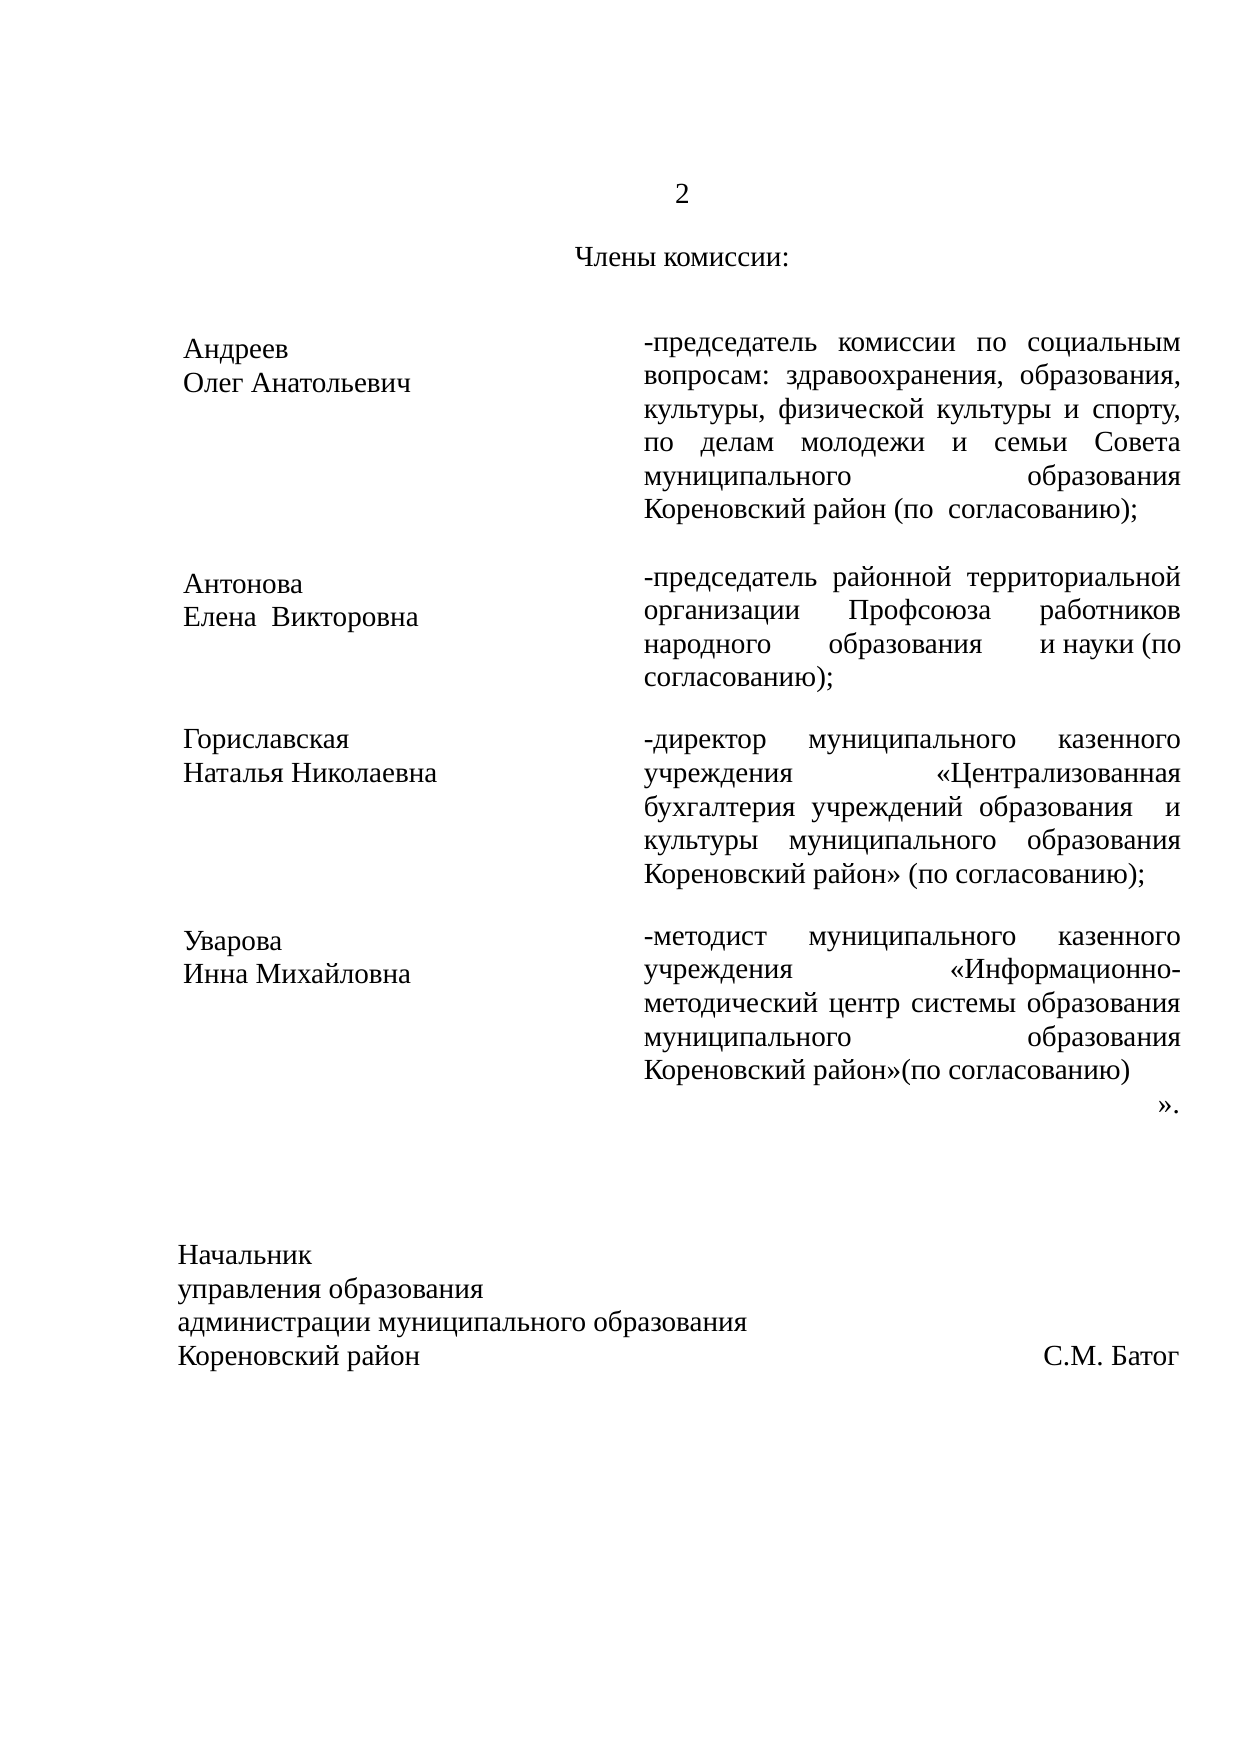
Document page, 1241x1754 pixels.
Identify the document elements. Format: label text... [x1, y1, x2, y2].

table_cell Андреев Олег Анатольевич Антонова Елена Викторовна [183, 303, 643, 693]
text управления образования [177, 1271, 1181, 1304]
table_cell -директор муниципального казенного учреждения «Централизованная бухгалтерия учреждений образования и культуры муниципального образования Кореновский район» (по согласованию); -методист муниципального казенного учреждения «Информационно-методический центр системы образования муниципального образования Кореновский район»(по согласованию) ». [644, 693, 1181, 1167]
table_cell Гориславская Наталья Николаевна Уварова Инна Михайловна [183, 693, 643, 1167]
table_cell 2 Члены комиссии: [183, 118, 1181, 302]
text Кореновский район С.М. Батог [177, 1338, 1181, 1371]
table_cell -председатель комиссии по социальным вопросам: здравоохранения, образования, культуры, физической культуры и спорту, по делам молодежи и семьи Совета муниципального образования Кореновский район (по согласованию); -председатель районной территориальной организации Профсоюза работников народного образования и науки (по согласованию); [644, 303, 1181, 693]
text Начальник [177, 1237, 1181, 1271]
table_cell [644, 1167, 1181, 1196]
table_cell [183, 1167, 643, 1196]
text администрации муниципального образования [177, 1304, 1181, 1338]
